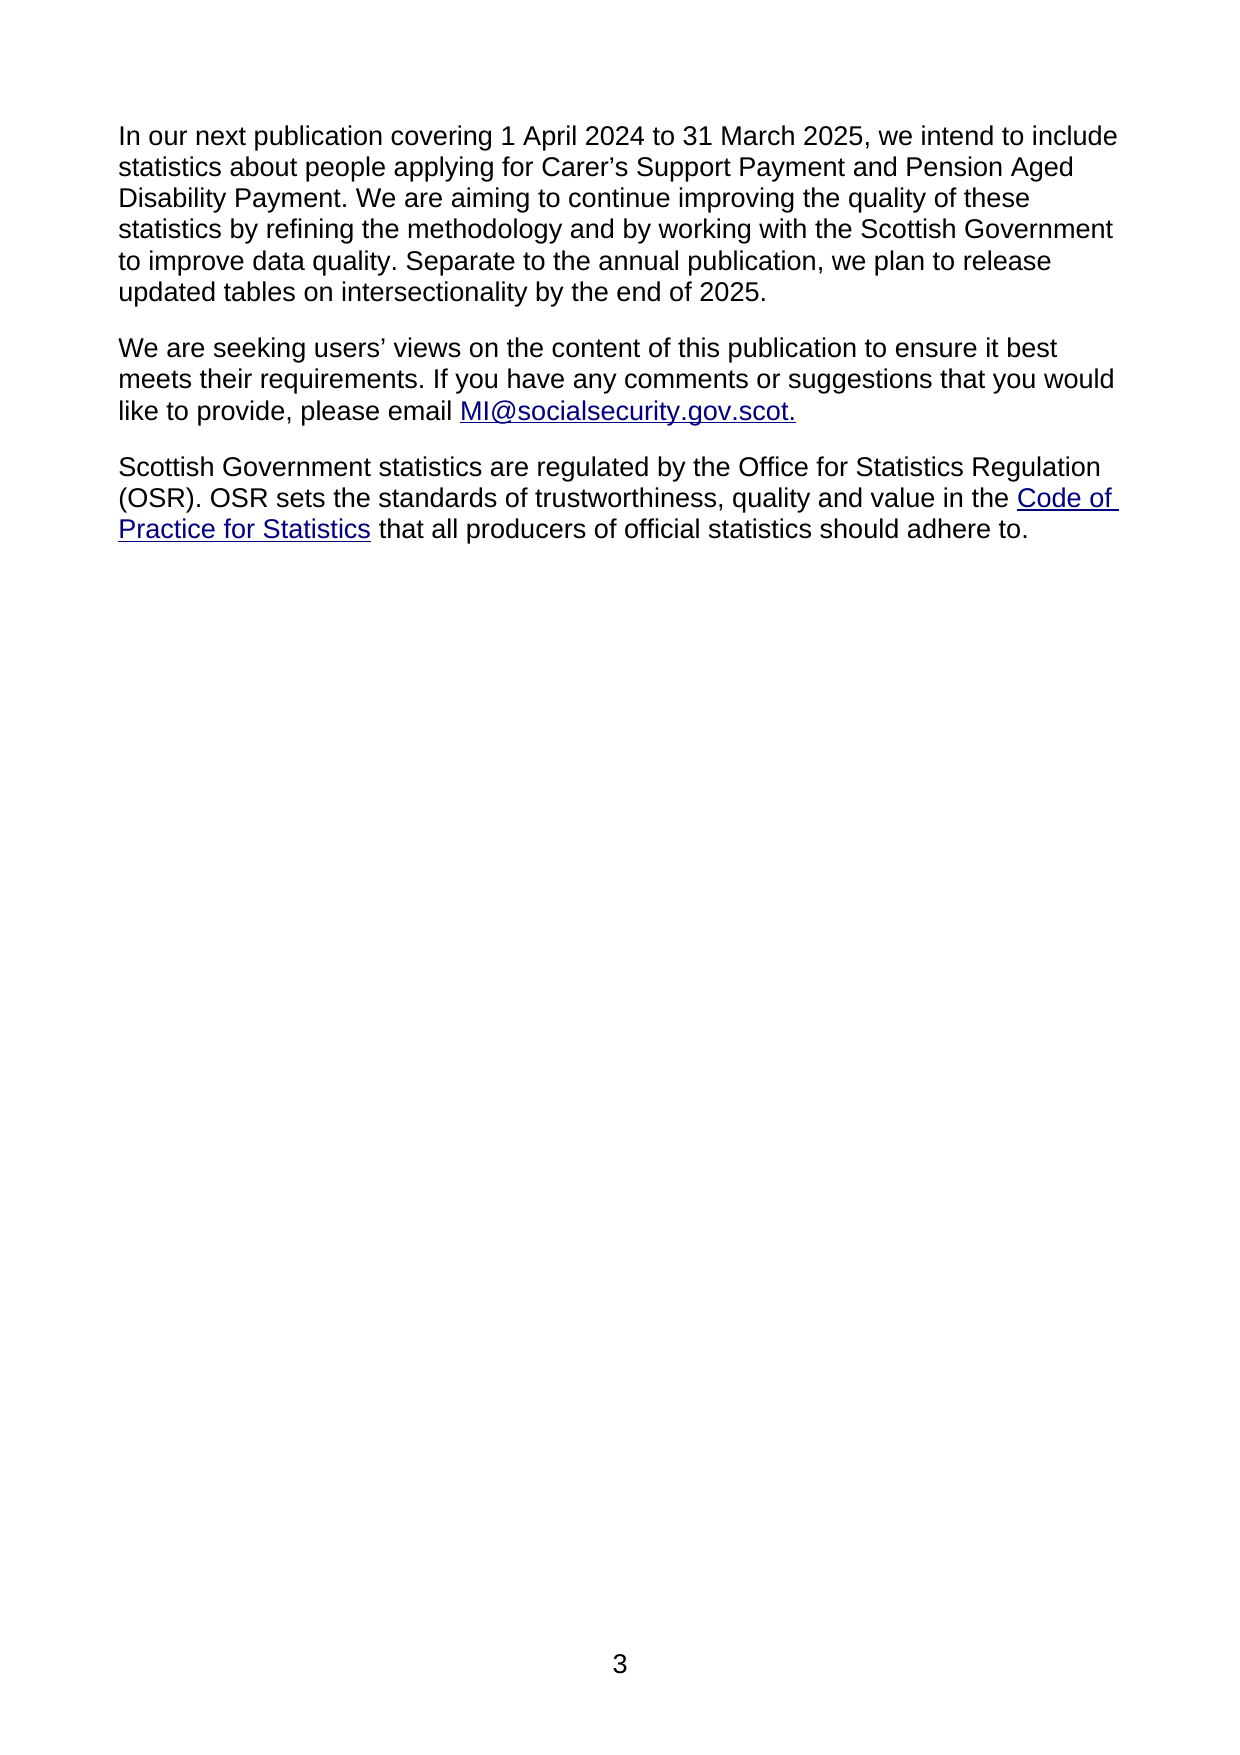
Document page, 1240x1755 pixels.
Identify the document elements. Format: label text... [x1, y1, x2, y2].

text Scottish Government statistics are regulated by the Office for Statistics Regulation (OSR). OSR sets the standards of trustworthiness, quality and value in the Code of Practice for Statistics that all producers of official statistics should adhere to. [118, 451, 1121, 545]
text We are seeking users’ views on the content of this publication to ensure it best meets their requirements. If you have any comments or suggestions that you would like to provide, please email MI@socialsecurity.gov.scot. [118, 332, 1121, 426]
text In our next publication covering 1 April 2024 to 31 March 2025, we intend to include statistics about people applying for Carer’s Support Payment and Pension Aged Disability Payment. We are aiming to continue improving the quality of these statistics by refining the methodology and by working with the Scottish Government to improve data quality. Separate to the annual publication, we plan to release updated tables on intersectionality by the end of 2025. [118, 120, 1121, 307]
